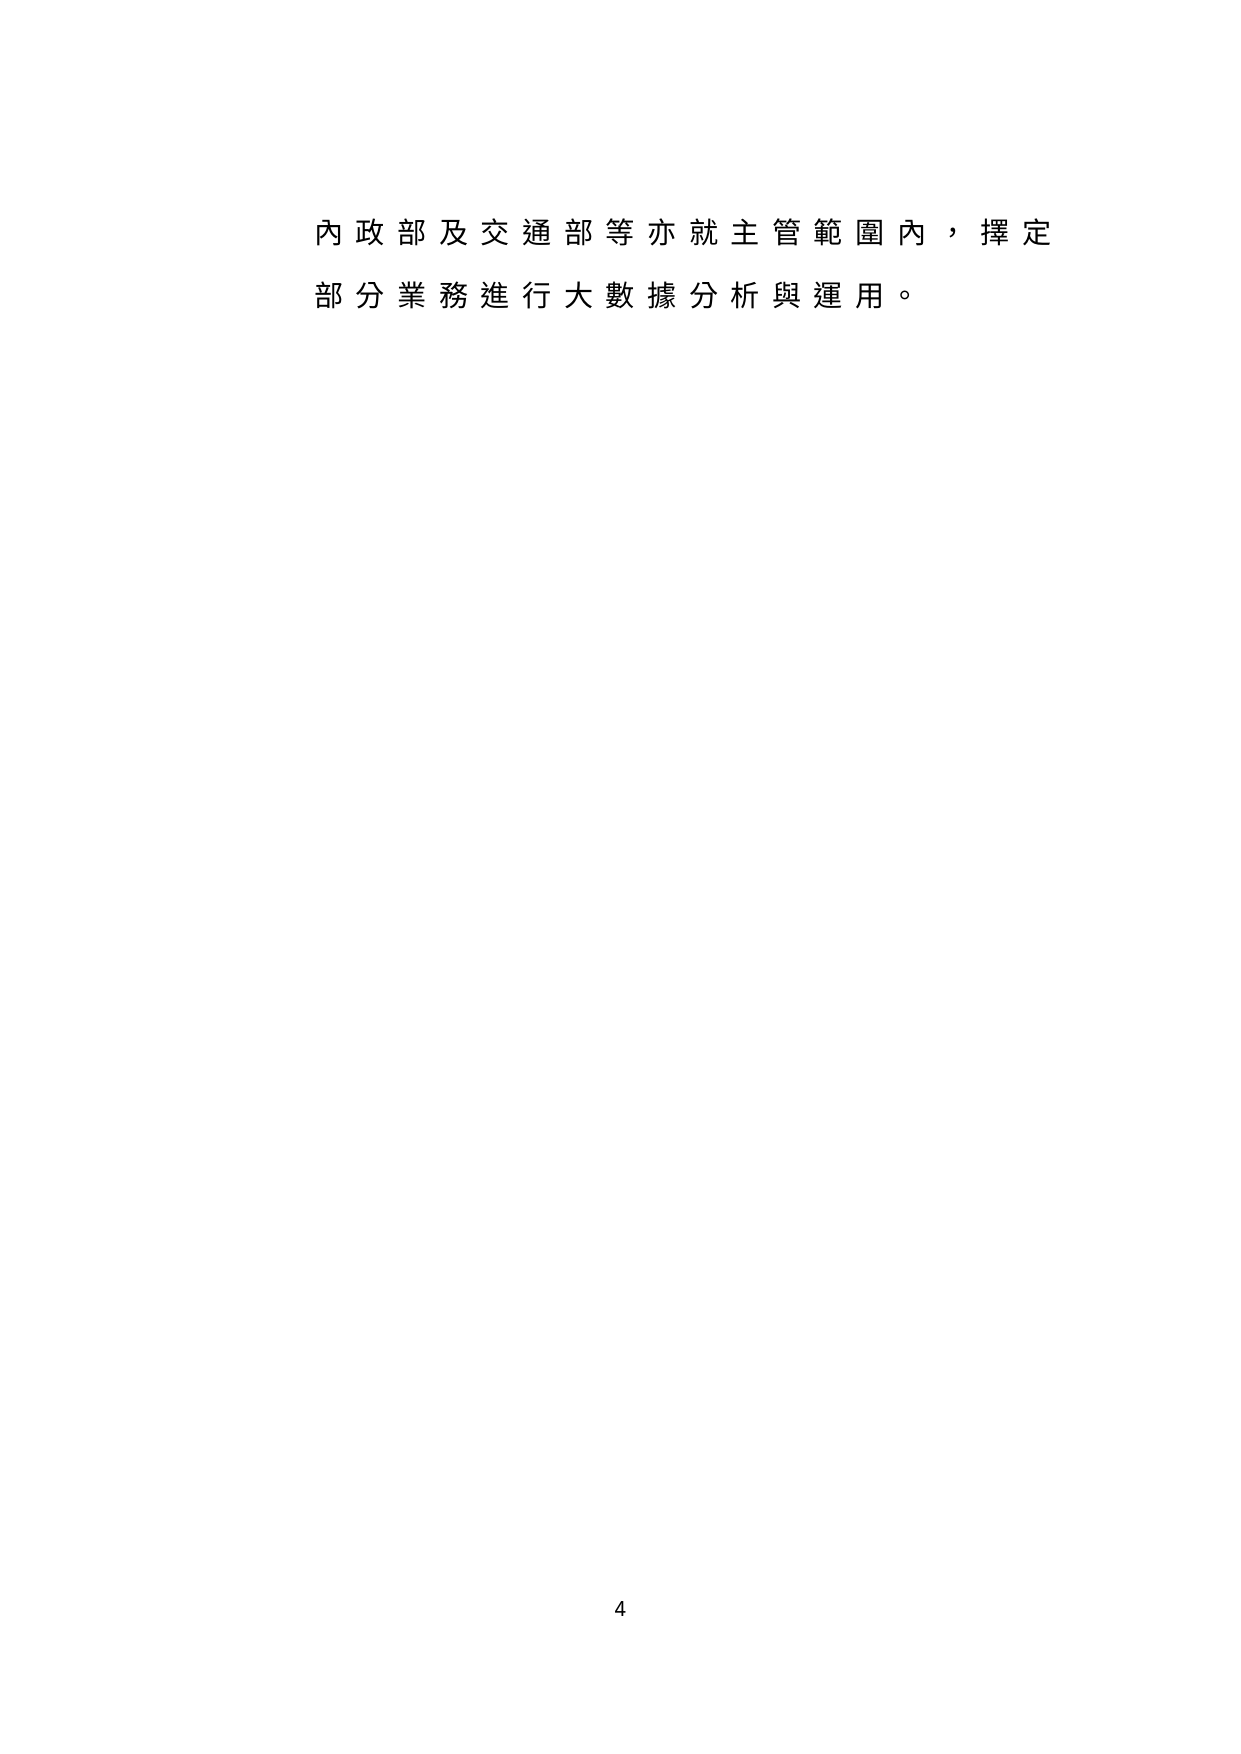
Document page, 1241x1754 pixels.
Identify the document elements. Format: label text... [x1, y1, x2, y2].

text (四)其他：金管會於104年度進行3項大數據相關平台建置計畫與9項大數據應用研究計畫，迄4月底已開放575筆開放資料供民間加值應用；農委會研擬建置農業雲端資料中心及農業圖資分析平台，為農業大數據政策之基礎建設；其他如財政部、內政部及交通部等亦就主管範圍內，擇定部分業務進行大數據分析與運用。 [241, 189, 1058, 314]
